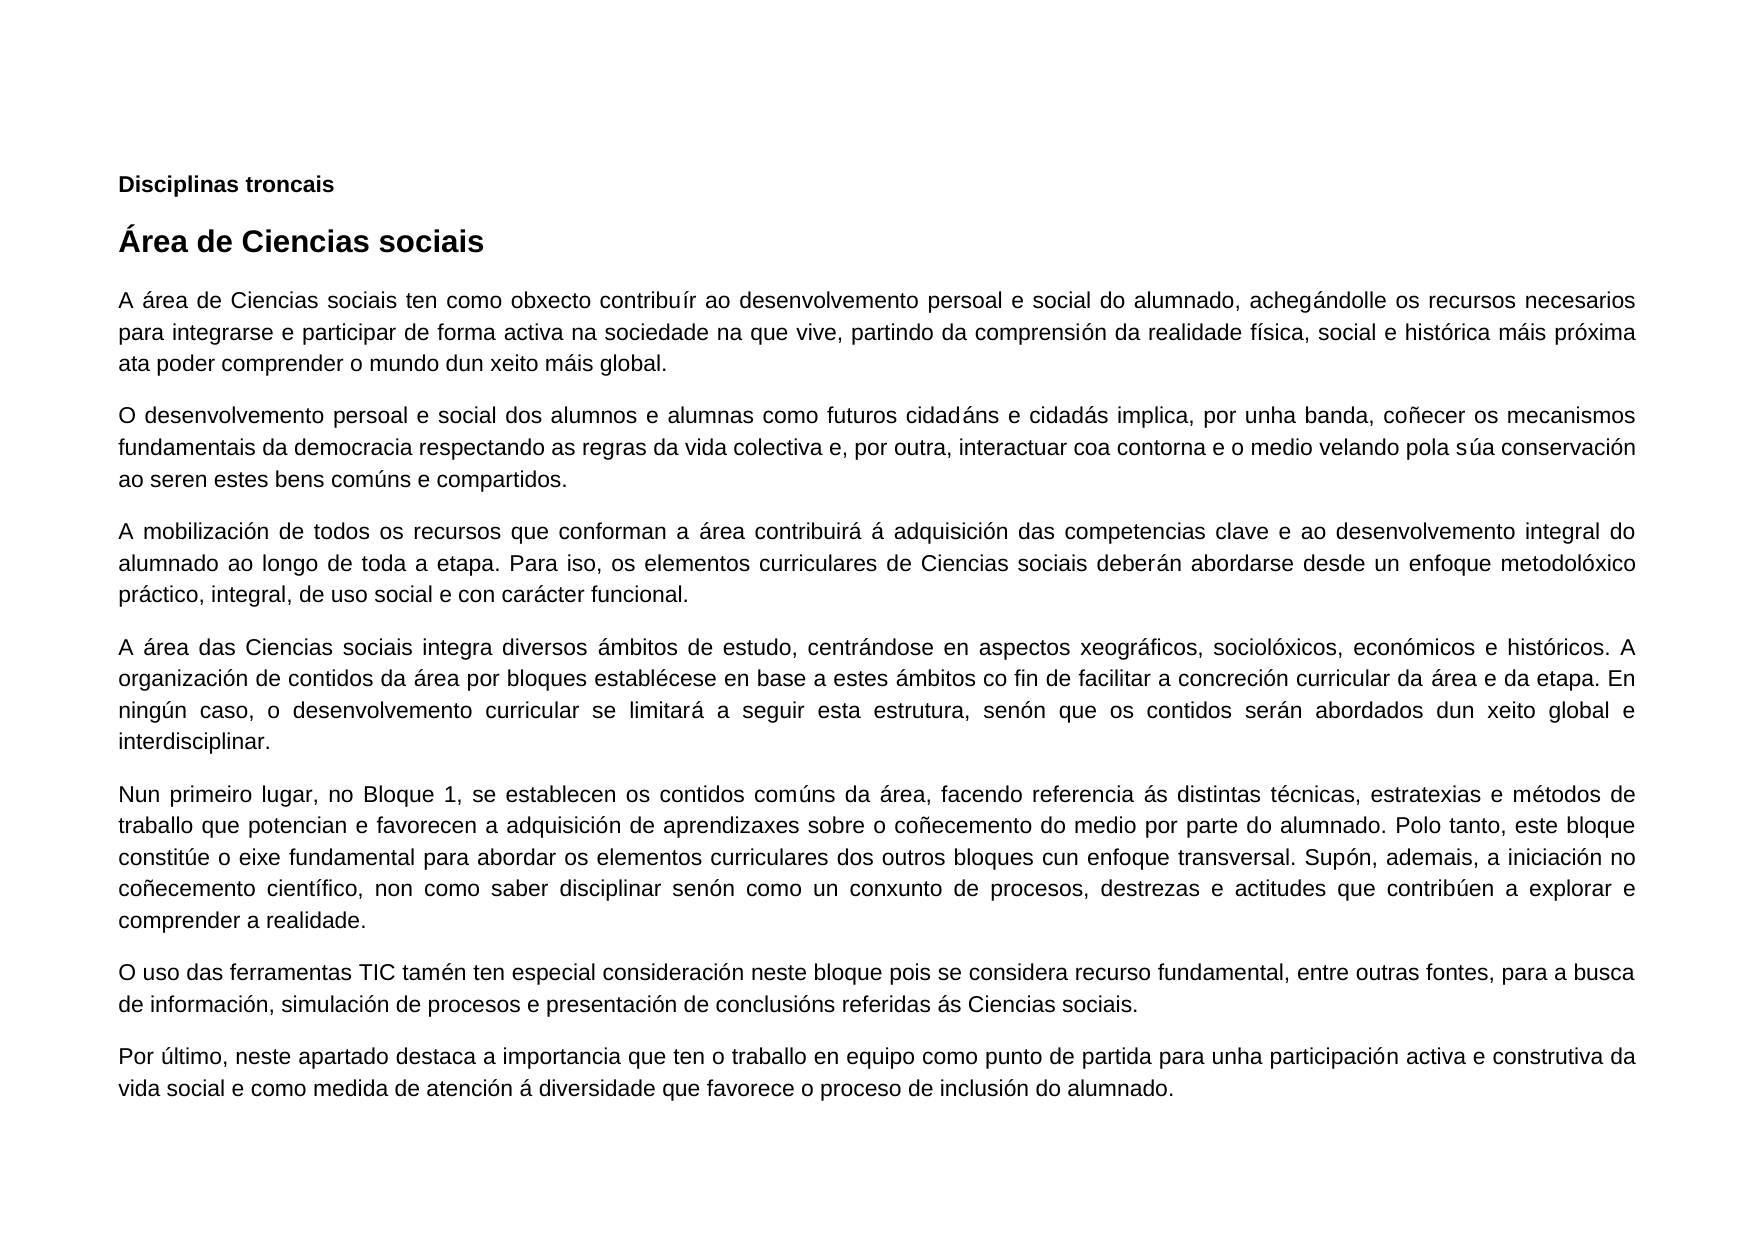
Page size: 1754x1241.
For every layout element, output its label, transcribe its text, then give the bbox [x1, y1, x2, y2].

text A mobilización de todos os recursos que conforman a área contribuirá á adquisición das competencias clave e ao desenvolvemento integral do alumnado ao longo de toda a etapa. Para iso, os elementos curriculares de Ciencias sociais deberán abordarse desde un enfoque metodolóxico práctico, integral, de uso social e con carácter funcional. [118, 518, 1636, 607]
text Área de Ciencias sociais [118, 223, 1636, 259]
text O uso das ferramentas TIC tamén ten especial consideración neste bloque pois se considera recurso fundamental, entre outras fontes, para a busca de información, simulación de procesos e presentación de conclusións referidas ás Ciencias sociais. [118, 959, 1636, 1017]
text A área de Ciencias sociais ten como obxecto contribuír ao desenvolvemento persoal e social do alumnado, achegándolle os recursos necesarios para integrarse e participar de forma activa na sociedade na que vive, partindo da comprensión da realidade física, social e histórica máis próxima ata poder comprender o mundo dun xeito máis global. [118, 287, 1636, 376]
text Por último, neste apartado destaca a importancia que ten o traballo en equipo como punto de partida para unha participación activa e construtiva da vida social e como medida de atención á diversidade que favorece o proceso de inclusión do alumnado. [118, 1043, 1636, 1101]
text Disciplinas troncais [118, 171, 1636, 197]
text Nun primeiro lugar, no Bloque 1, se establecen os contidos comúns da área, facendo referencia ás distintas técnicas, estratexias e métodos de traballo que potencian e favorecen a adquisición de aprendizaxes sobre o coñecemento do medio por parte do alumnado. Polo tanto, este bloque constitúe o eixe fundamental para abordar os elementos curriculares dos outros bloques cun enfoque transversal. Supón, ademais, a iniciación no coñecemento científico, non como saber disciplinar senón como un conxunto de procesos, destrezas e actitudes que contribúen a explorar e comprender a realidade. [118, 781, 1636, 933]
text O desenvolvemento persoal e social dos alumnos e alumnas como futuros cidadáns e cidadás implica, por unha banda, coñecer os mecanismos fundamentais da democracia respectando as regras da vida colectiva e, por outra, interactuar coa contorna e o medio velando pola súa conservación ao seren estes bens comúns e compartidos. [118, 402, 1636, 492]
text A área das Ciencias sociais integra diversos ámbitos de estudo, centrándose en aspectos xeográficos, sociolóxicos, económicos e históricos. A organización de contidos da área por bloques establécese en base a estes ámbitos co fin de facilitar a concreción curricular da área e da etapa. En ningún caso, o desenvolvemento curricular se limitará a seguir esta estrutura, senón que os contidos serán abordados dun xeito global e interdisciplinar. [118, 633, 1636, 754]
